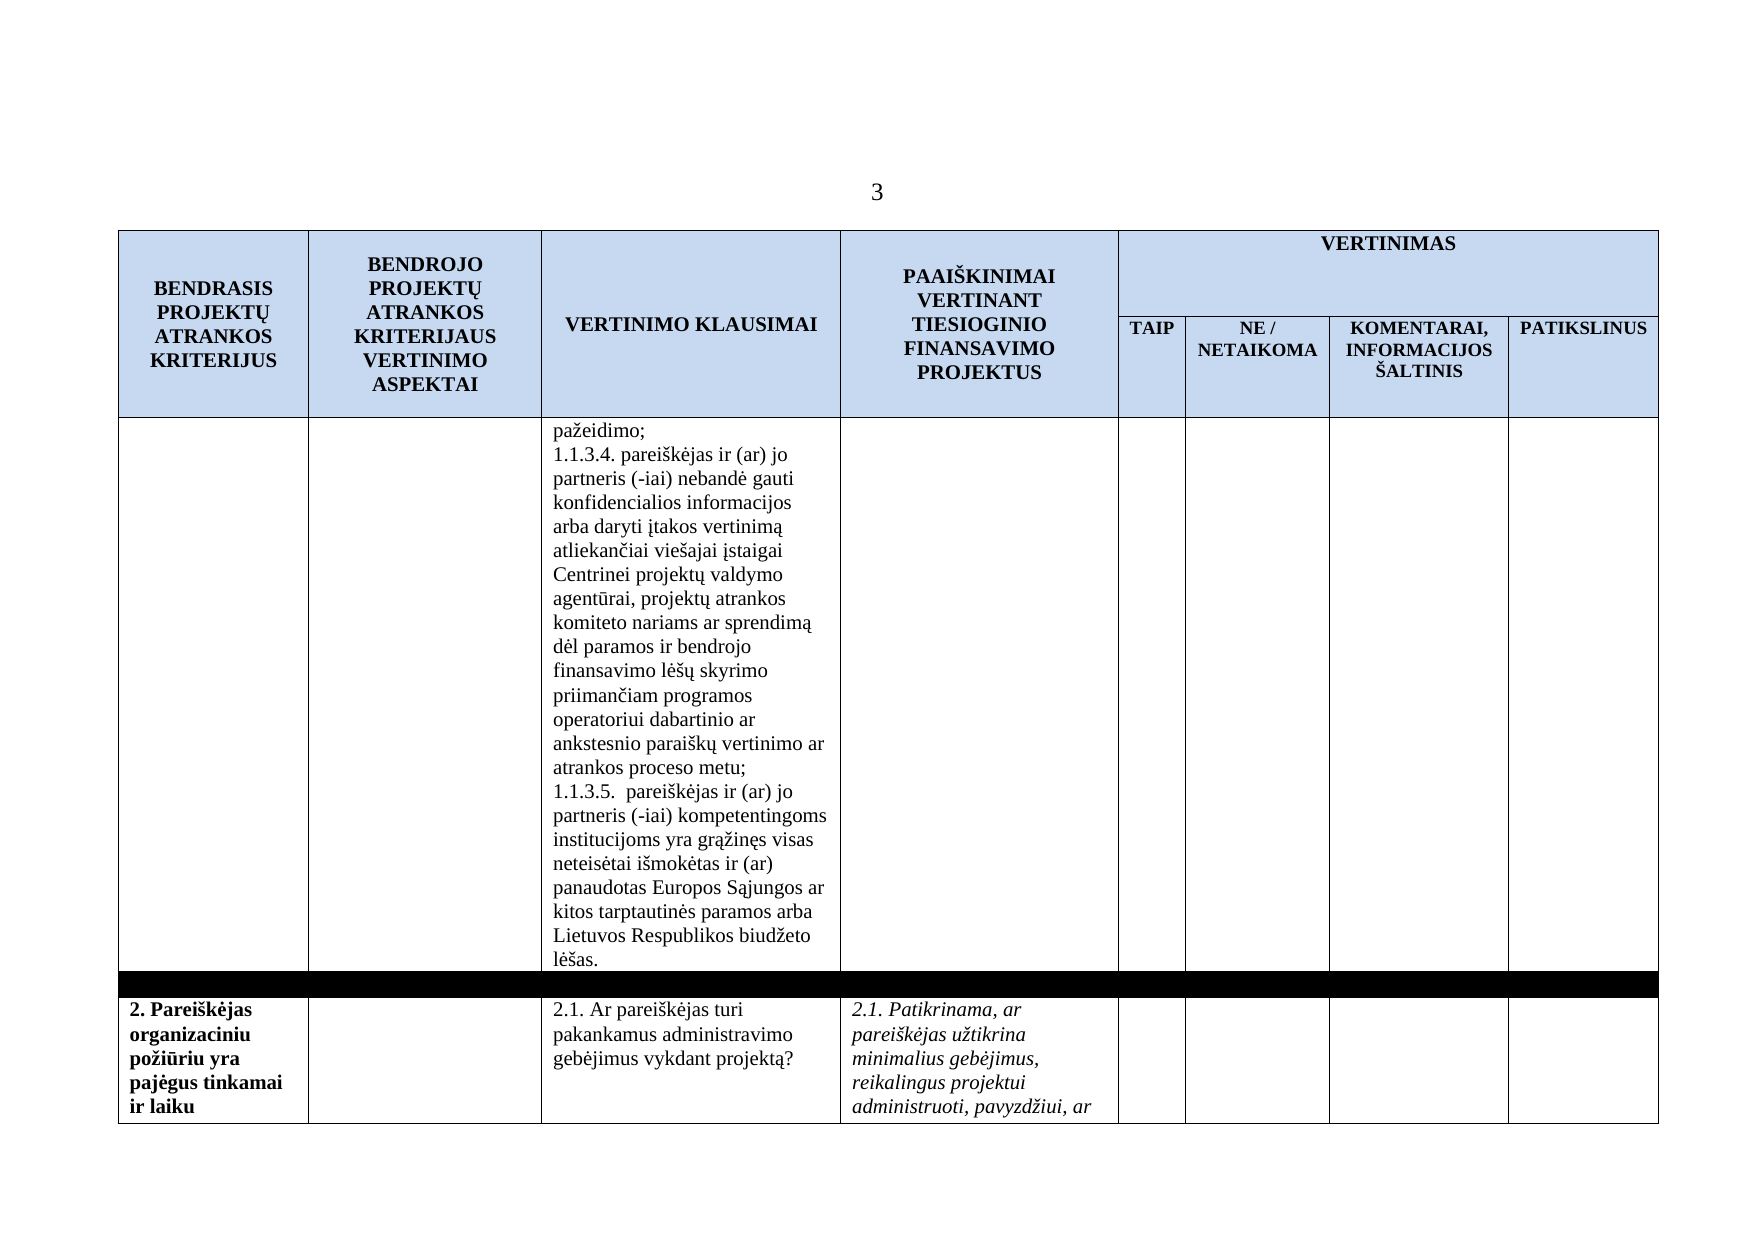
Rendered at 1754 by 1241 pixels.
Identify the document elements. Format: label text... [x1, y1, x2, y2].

table_cell [1330, 418, 1508, 971]
table_cell pažeidimo; 1.1.3.4. pareiškėjas ir (ar) jo partneris (-iai) nebandė gauti konfidencialios informacijos arba daryti įtakos vertinimą atliekančiai viešajai įstaigai Centrinei projektų valdymo agentūrai, projektų atrankos komiteto nariams ar sprendimą dėl paramos ir bendrojo finansavimo lėšų skyrimo priimančiam programos operatoriui dabartinio ar ankstesnio paraiškų vertinimo ar atrankos proceso metu; 1.1.3.5. pareiškėjas ir (ar) jo partneris (-iai) kompetentingoms institucijoms yra grąžinęs visas neteisėtai išmokėtas ir (ar) panaudotas Europos Sąjungos ar kitos tarptautinės paramos arba Lietuvos Respublikos biudžeto lėšas. [542, 418, 840, 971]
table_cell [119, 418, 308, 971]
table_cell KOMENTARAI, INFORMACIJOS ŠALTINIS [1330, 317, 1508, 417]
table_cell [1330, 998, 1508, 1123]
table_header VERTINIMO KLAUSIMAI [542, 231, 840, 417]
table_cell [119, 972, 308, 996]
table_cell [841, 972, 1118, 996]
table_cell [1186, 418, 1329, 971]
table_cell PATIKSLINUS [1509, 317, 1658, 417]
table_cell 2.1. Ar pareiškėjas turi pakankamus administravimo gebėjimus vykdant projektą? [542, 998, 840, 1123]
table_cell [1509, 418, 1658, 971]
table_cell 2. Pareiškėjas organizaciniu požiūriu yra pajėgus tinkamai ir laiku [119, 998, 308, 1123]
table_cell [1119, 972, 1185, 996]
table_header BENDRASIS PROJEKTŲ ATRANKOS KRITERIJUS [119, 231, 308, 417]
table_cell [1119, 418, 1185, 971]
table_cell [309, 418, 541, 971]
table_cell [1330, 972, 1508, 996]
table_cell [1186, 998, 1329, 1123]
table_cell TAIP [1119, 317, 1185, 417]
table_cell NE / NETAIKOMA [1186, 317, 1329, 417]
table_header BENDROJO PROJEKTŲ ATRANKOS KRITERIJAUS VERTINIMO ASPEKTAI [309, 231, 541, 417]
table_header PAAIŠKINIMAI VERTINANT TIESIOGINIO FINANSAVIMO PROJEKTUS [841, 231, 1118, 417]
table_cell [841, 418, 1118, 971]
table_cell [542, 972, 840, 996]
table_cell 2.1. Patikrinama, ar pareiškėjas užtikrina minimalius gebėjimus, reikalingus projektui administruoti, pavyzdžiui, ar [841, 998, 1118, 1123]
table_cell [1119, 998, 1185, 1123]
table_cell [309, 972, 541, 996]
table_cell [1509, 972, 1658, 996]
table_cell [309, 998, 541, 1123]
table_cell [1186, 972, 1329, 996]
table_cell [1509, 998, 1658, 1123]
table_header VERTINIMAS [1119, 231, 1658, 316]
